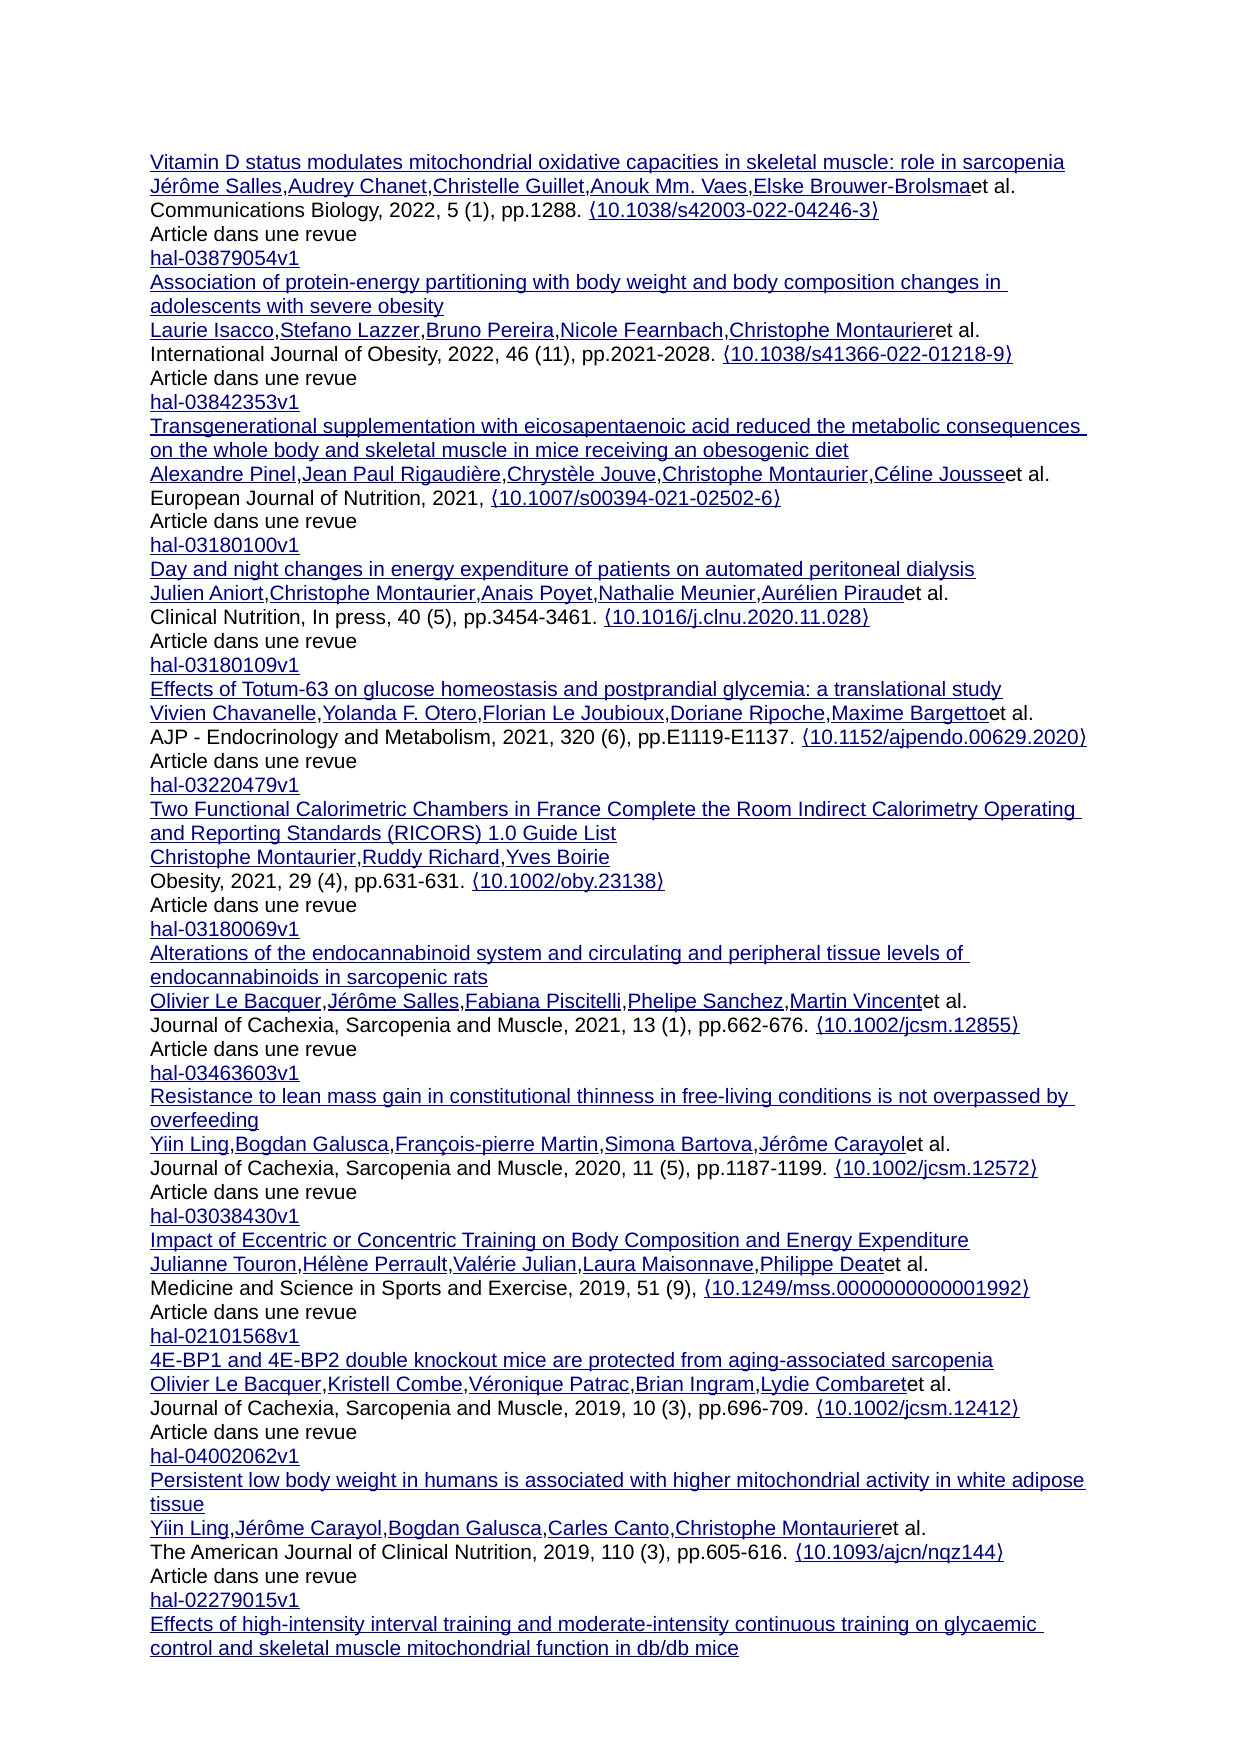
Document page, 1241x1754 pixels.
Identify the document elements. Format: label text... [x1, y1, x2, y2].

table_cell Day and night changes in energy expenditure of patients on automated peritoneal dialysis Julien Aniort,Christophe Montaurier,Anais Poyet,Nathalie Meunier,Aurélien Piraudet al. Clinical Nutrition, In press, 40 (5), pp.3454-3461. ⟨10.1016/j.clnu.2020.11.028⟩ Article dans une revue hal-03180109v1 [150, 557, 1090, 677]
table_cell Persistent low body weight in humans is associated with higher mitochondrial activity in white adipose tissue Yiin Ling,Jérôme Carayol,Bogdan Galusca,Carles Canto,Christophe Montaurieret al. The American Journal of Clinical Nutrition, 2019, 110 (3), pp.605-616. ⟨10.1093/ajcn/nqz144⟩ Article dans une revue hal-02279015v1 [150, 1468, 1090, 1611]
table_cell Effects of Totum-63 on glucose homeostasis and postprandial glycemia: a translational study Vivien Chavanelle,Yolanda F. Otero,Florian Le Joubioux,Doriane Ripoche,Maxime Bargettoet al. AJP - Endocrinology and Metabolism, 2021, 320 (6), pp.E1119-E1137. ⟨10.1152/ajpendo.00629.2020⟩ Article dans une revue hal-03220479v1 [150, 677, 1090, 797]
table_cell Transgenerational supplementation with eicosapentaenoic acid reduced the metabolic consequences on the whole body and skeletal muscle in mice receiving an obesogenic diet Alexandre Pinel,Jean Paul Rigaudière,Chrystèle Jouve,Christophe Montaurier,Céline Jousseet al. European Journal of Nutrition, 2021, ⟨10.1007/s00394-021-02502-6⟩ Article dans une revue hal-03180100v1 [150, 414, 1090, 557]
table_cell Effects of high-intensity interval training and moderate-intensity continuous training on glycaemic control and skeletal muscle mitochondrial function in db/db mice [150, 1611, 1090, 1659]
table_cell Alterations of the endocannabinoid system and circulating and peripheral tissue levels of endocannabinoids in sarcopenic rats Olivier Le Bacquer,Jérôme Salles,Fabiana Piscitelli,Phelipe Sanchez,Martin Vincentet al. Journal of Cachexia, Sarcopenia and Muscle, 2021, 13 (1), pp.662-676. ⟨10.1002/jcsm.12855⟩ Article dans une revue hal-03463603v1 [150, 941, 1090, 1084]
table_cell Resistance to lean mass gain in constitutional thinness in free‐living conditions is not overpassed by overfeeding Yiin Ling,Bogdan Galusca,François‐pierre Martin,Simona Bartova,Jérôme Carayolet al. Journal of Cachexia, Sarcopenia and Muscle, 2020, 11 (5), pp.1187-1199. ⟨10.1002/jcsm.12572⟩ Article dans une revue hal-03038430v1 [150, 1084, 1090, 1228]
table_cell Association of protein-energy partitioning with body weight and body composition changes in adolescents with severe obesity Laurie Isacco,Stefano Lazzer,Bruno Pereira,Nicole Fearnbach,Christophe Montaurieret al. International Journal of Obesity, 2022, 46 (11), pp.2021-2028. ⟨10.1038/s41366-022-01218-9⟩ Article dans une revue hal-03842353v1 [150, 270, 1090, 413]
table_cell Vitamin D status modulates mitochondrial oxidative capacities in skeletal muscle: role in sarcopenia Jérôme Salles,Audrey Chanet,Christelle Guillet,Anouk Mm. Vaes,Elske Brouwer-Brolsmaet al. Communications Biology, 2022, 5 (1), pp.1288. ⟨10.1038/s42003-022-04246-3⟩ Article dans une revue hal-03879054v1 [150, 150, 1090, 270]
table_cell Two Functional Calorimetric Chambers in France Complete the Room Indirect Calorimetry Operating and Reporting Standards (RICORS) 1.0 Guide List Christophe Montaurier,Ruddy Richard,Yves Boirie Obesity, 2021, 29 (4), pp.631-631. ⟨10.1002/oby.23138⟩ Article dans une revue hal-03180069v1 [150, 797, 1090, 941]
table_cell 4E-BP1 and 4E-BP2 double knockout mice are protected from aging-associated sarcopenia Olivier Le Bacquer,Kristell Combe,Véronique Patrac,Brian Ingram,Lydie Combaretet al. Journal of Cachexia, Sarcopenia and Muscle, 2019, 10 (3), pp.696-709. ⟨10.1002/jcsm.12412⟩ Article dans une revue hal-04002062v1 [150, 1348, 1090, 1468]
table_cell Impact of Eccentric or Concentric Training on Body Composition and Energy Expenditure Julianne Touron,Hélène Perrault,Valérie Julian,Laura Maisonnave,Philippe Deatet al. Medicine and Science in Sports and Exercise, 2019, 51 (9), ⟨10.1249/mss.0000000000001992⟩ Article dans une revue hal-02101568v1 [150, 1228, 1090, 1348]
